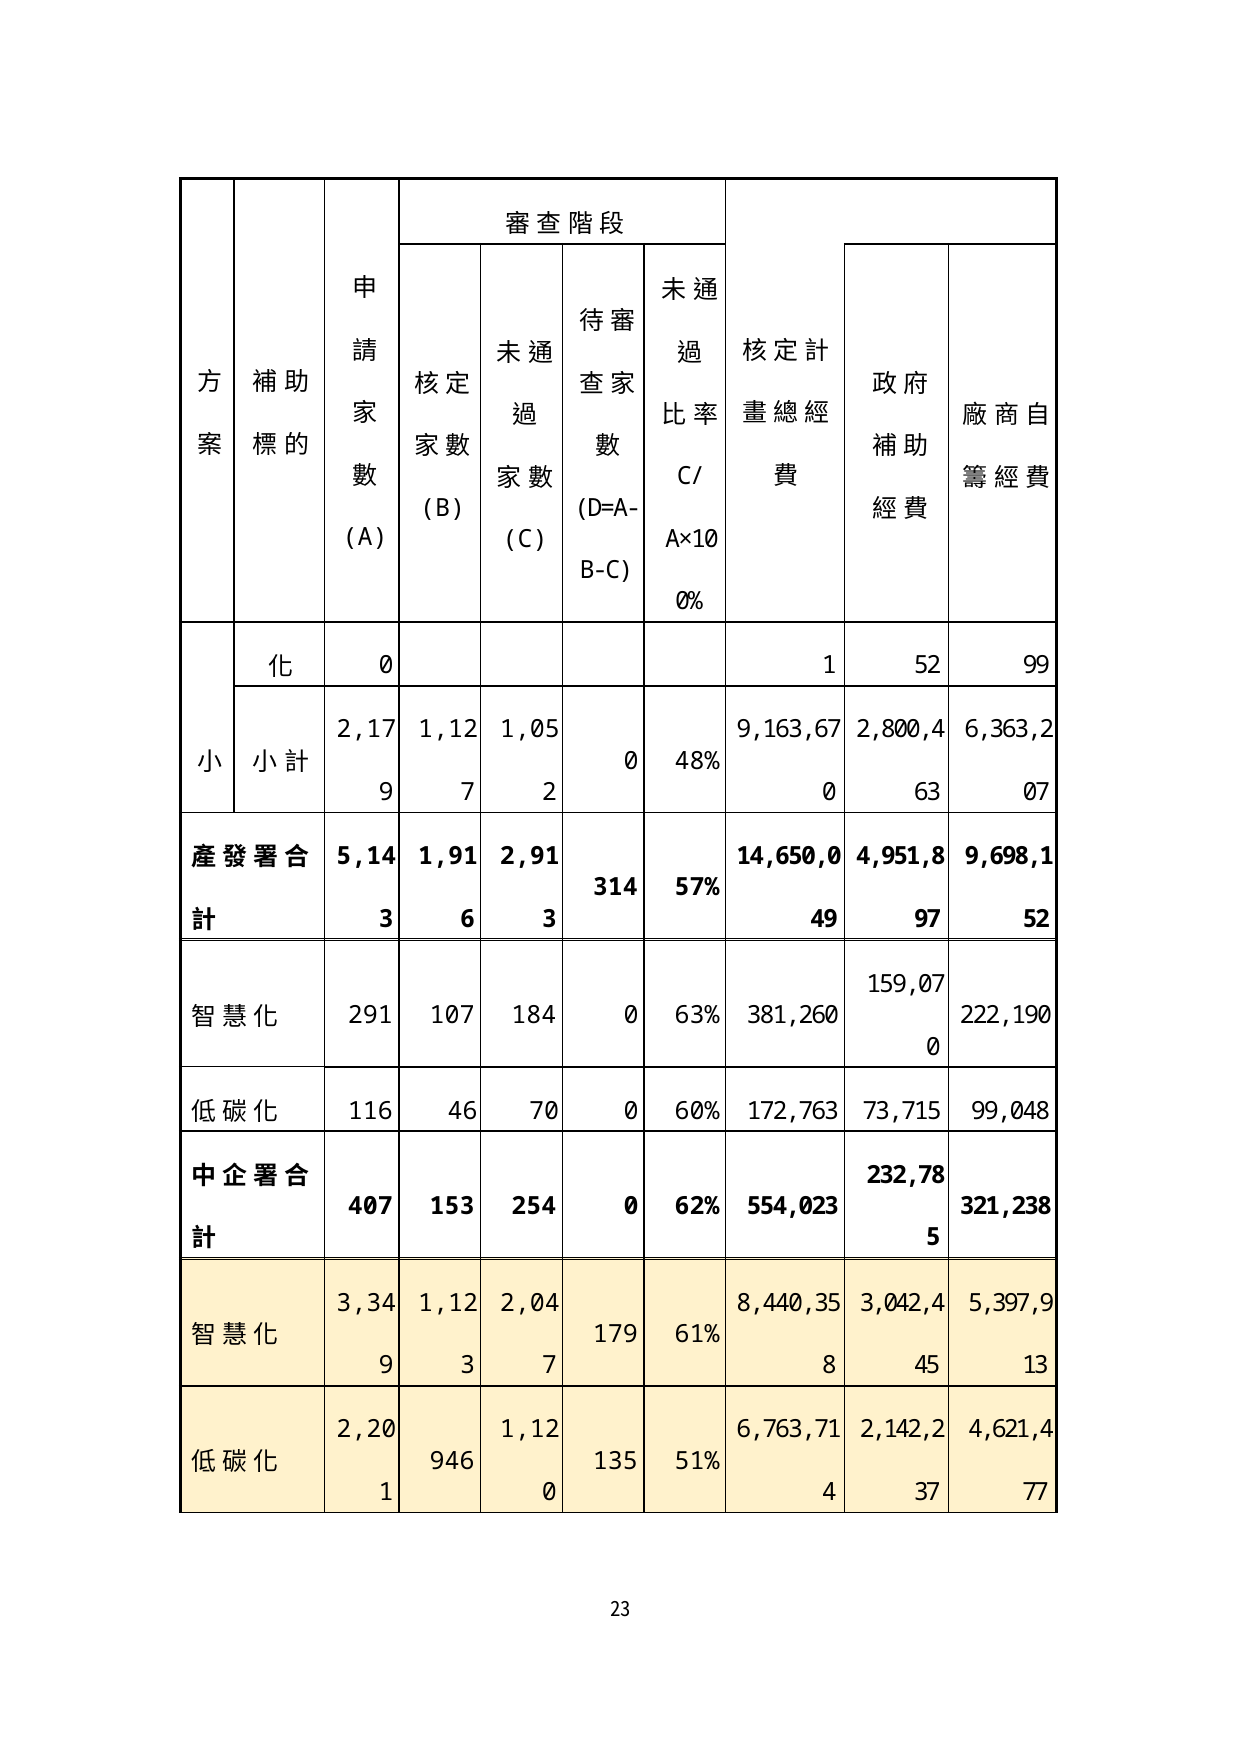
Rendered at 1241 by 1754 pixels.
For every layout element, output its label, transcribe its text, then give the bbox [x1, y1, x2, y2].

table_cell 321,238 [949, 1132, 1055, 1257]
table_cell 2,913 [481, 813, 562, 938]
table_cell 產發署合計 [182, 813, 324, 938]
table_cell 政府補助經費 [845, 245, 948, 621]
table_cell 179 [563, 1260, 643, 1385]
table_cell 8,440,358 [726, 1260, 844, 1385]
table_cell 2,800,463 [845, 687, 948, 812]
table_cell 0 [563, 687, 643, 812]
table_cell 61% [645, 1260, 725, 1385]
table_cell 0 [563, 1068, 643, 1130]
table_cell 14,650,049 [726, 813, 844, 938]
table_cell 4,621,477 [949, 1387, 1055, 1512]
table_cell 9,163,670 [726, 687, 844, 812]
table_cell 159,070 [845, 941, 948, 1066]
table_cell [563, 623, 643, 685]
table_cell 化 [235, 623, 324, 685]
table_cell 低碳化 [182, 1067, 324, 1130]
table_cell 智慧化 [182, 1260, 324, 1385]
table_cell 6,363,207 [949, 687, 1055, 812]
table_cell 3,042,445 [845, 1260, 948, 1385]
table_cell 低碳化 [182, 1387, 324, 1512]
table_cell 57% [645, 813, 725, 938]
table_cell 1,127 [400, 687, 480, 812]
table_cell 254 [481, 1132, 562, 1257]
table_cell 46 [400, 1068, 480, 1130]
table_cell [481, 623, 562, 685]
table_cell 946 [400, 1387, 480, 1512]
table_cell 60% [645, 1068, 725, 1130]
table_cell 未通過 家數 (C) [481, 245, 562, 621]
table_cell 小 [182, 623, 233, 812]
table_cell 5,143 [325, 813, 398, 938]
table_cell 核定 家數 (B) [400, 245, 480, 621]
table_cell 172,763 [726, 1068, 844, 1130]
table_cell 5,397,913 [949, 1260, 1055, 1385]
table_cell 待審查家數 (D=A-B-C) [563, 245, 643, 621]
table_cell 1 [726, 623, 844, 685]
table_cell 135 [563, 1387, 643, 1512]
table_cell 未通過 比率 C/A×100% [645, 245, 725, 621]
table_cell 4,951,897 [845, 813, 948, 938]
table_cell 51% [645, 1387, 725, 1512]
table_cell 3,349 [325, 1260, 398, 1385]
table_cell 0 [563, 941, 643, 1066]
table_header 核定計畫總經費 [726, 180, 844, 621]
table_cell [645, 623, 725, 685]
table_cell 153 [400, 1132, 480, 1257]
table_cell 222,190 [949, 941, 1055, 1066]
table_cell 1,916 [400, 813, 480, 938]
table_cell 0 [325, 623, 398, 685]
table_cell 70 [481, 1068, 562, 1130]
table_cell 小計 [235, 687, 324, 812]
table_cell 2,201 [325, 1387, 398, 1512]
table_cell 1,120 [481, 1387, 562, 1512]
table_cell 2,179 [325, 687, 398, 812]
table_header 審查階段 [400, 180, 725, 243]
table_cell 2,047 [481, 1260, 562, 1385]
table_cell 9,698,152 [949, 813, 1055, 938]
table_cell 407 [325, 1132, 398, 1257]
table_cell 554,023 [726, 1132, 844, 1257]
table_cell 291 [325, 941, 398, 1066]
table_cell 6,763,714 [726, 1387, 844, 1512]
table_cell [400, 623, 480, 685]
table_cell 73,715 [845, 1068, 948, 1130]
table_cell 0 [563, 1132, 643, 1257]
table_cell 314 [563, 813, 643, 938]
table_header 申請 家數 (A) [325, 180, 398, 621]
table_cell 廠商自籌經費 [949, 245, 1055, 621]
table_cell 99 [949, 623, 1055, 685]
table_cell 107 [400, 941, 480, 1066]
table_header 補助標的 [235, 180, 324, 621]
table_cell 52 [845, 623, 948, 685]
table_cell 184 [481, 941, 562, 1066]
table_cell 62% [645, 1132, 725, 1257]
table_cell 48% [645, 687, 725, 812]
table_cell 116 [325, 1068, 398, 1130]
table_cell 381,260 [726, 941, 844, 1066]
table_header 方案 [182, 180, 233, 621]
table_cell 1,123 [400, 1260, 480, 1385]
table_cell 2,142,237 [845, 1387, 948, 1512]
table_cell 63% [645, 941, 725, 1066]
table_cell 99,048 [949, 1068, 1055, 1130]
table_cell 中企署合計 [182, 1132, 324, 1257]
table_cell 1,052 [481, 687, 562, 812]
table_cell 智慧化 [182, 941, 324, 1066]
table_header [845, 180, 1055, 243]
table_cell 232,785 [845, 1132, 948, 1257]
